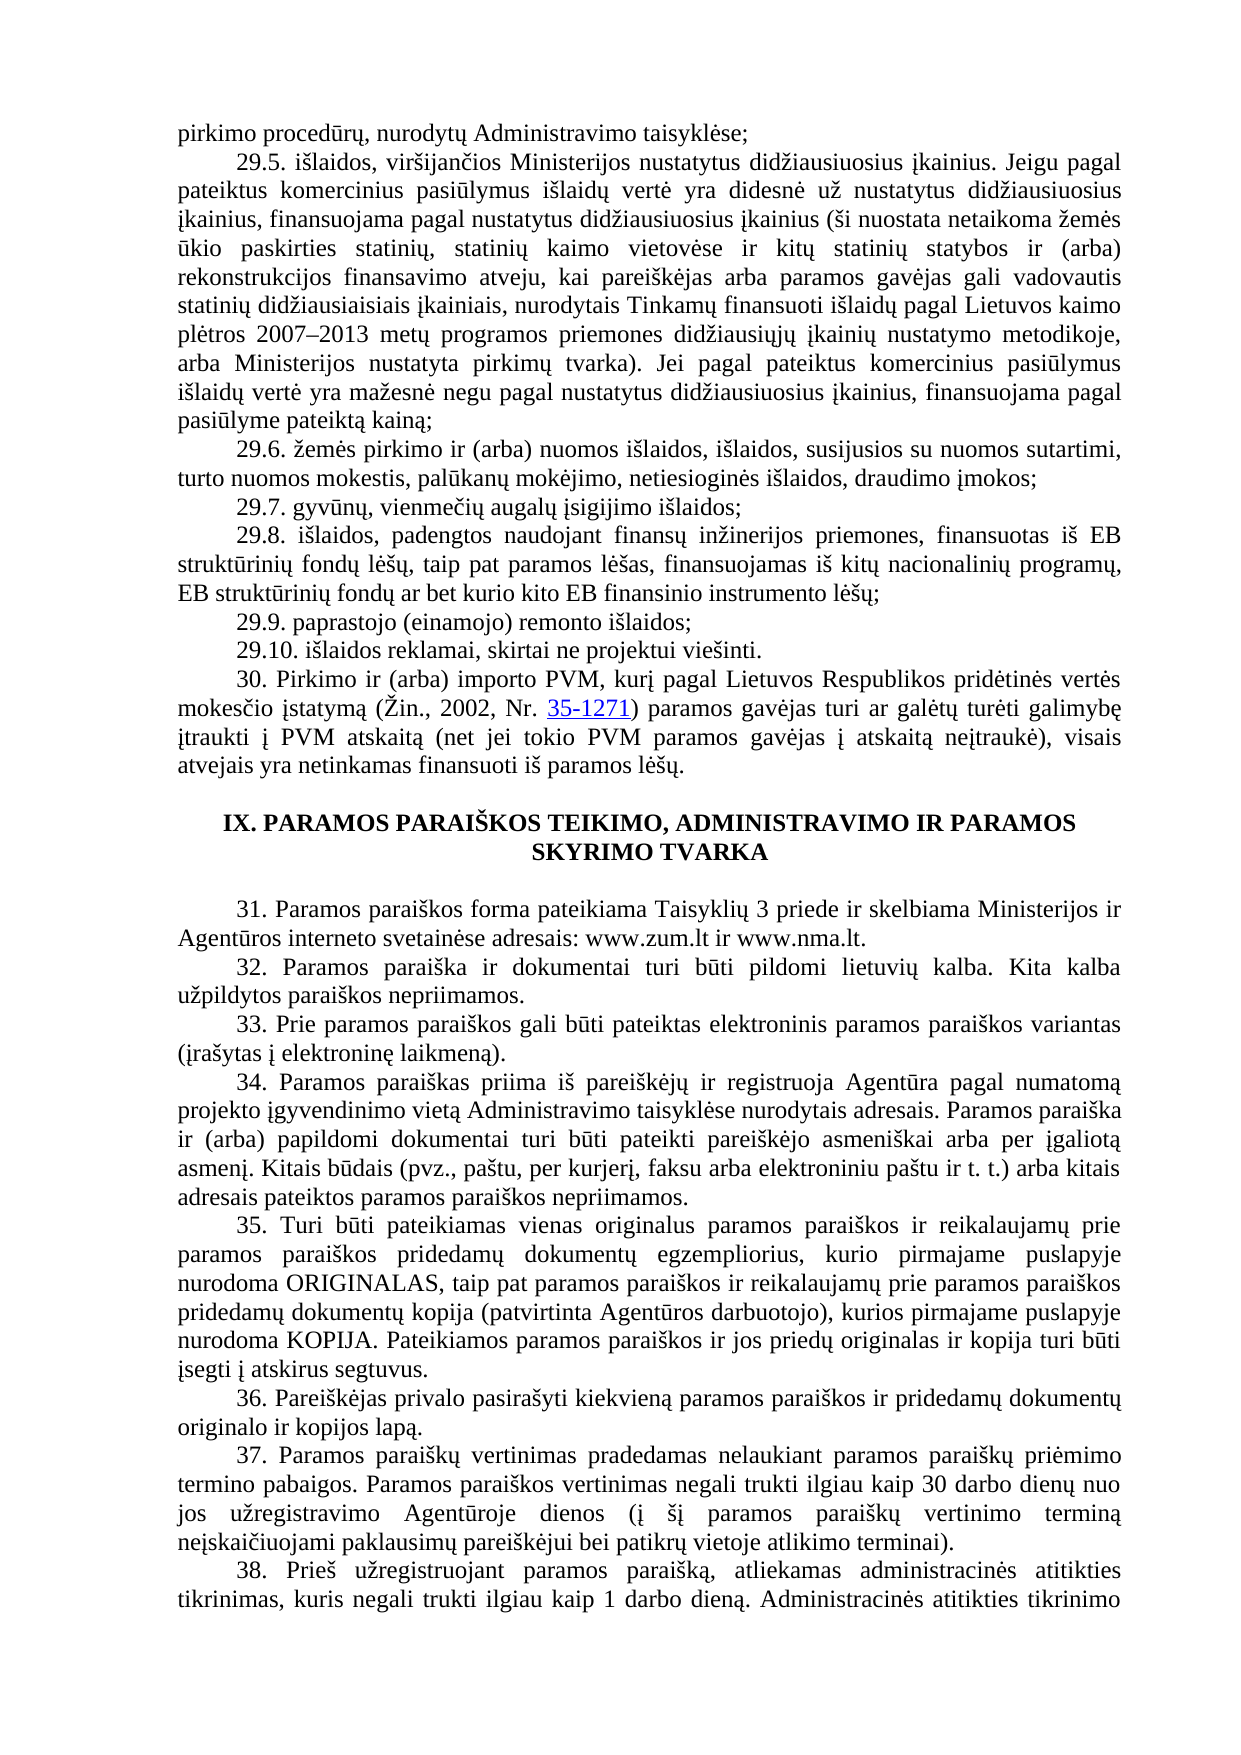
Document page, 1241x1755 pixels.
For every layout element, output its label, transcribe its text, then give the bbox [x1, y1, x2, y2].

text 35. Turi būti pateikiamas vienas originalus paramos paraiškos ir reikalaujamų prie paramos paraiškos pridedamų dokumentų egzempliorius, kurio pirmajame puslapyje nurodoma ORIGINALAS, taip pat paramos paraiškos ir reikalaujamų prie paramos paraiškos pridedamų dokumentų kopija (patvirtinta Agentūros darbuotojo), kurios pirmajame puslapyje nurodoma KOPIJA. Pateikiamos paramos paraiškos ir jos priedų originalas ir kopija turi būti įsegti į atskirus segtuvus. [177, 1211, 1122, 1383]
text 29.6. žemės pirkimo ir (arba) nuomos išlaidos, išlaidos, susijusios su nuomos sutartimi, turto nuomos mokestis, palūkanų mokėjimo, netiesioginės išlaidos, draudimo įmokos; [177, 434, 1122, 492]
text 30. Pirkimo ir (arba) importo PVM, kurį pagal Lietuvos Respublikos pridėtinės vertės mokesčio įstatymą (Žin., 2002, Nr. 35-1271) paramos gavėjas turi ar galėtų turėti galimybę įtraukti į PVM atskaitą (net jei tokio PVM paramos gavėjas į atskaitą neįtraukė), visais atvejais yra netinkamas finansuoti iš paramos lėšų. [177, 664, 1122, 779]
text 29.10. išlaidos reklamai, skirtai ne projektui viešinti. [177, 636, 1122, 664]
text 36. Pareiškėjas privalo pasirašyti kiekvieną paramos paraiškos ir pridedamų dokumentų originalo ir kopijos lapą. [177, 1383, 1122, 1441]
text 38. Prieš užregistruojant paramos paraišką, atliekamas administracinės atitikties tikrinimas, kuris negali trukti ilgiau kaip 1 darbo dieną. Administracinės atitikties tikrinimo [177, 1556, 1122, 1613]
text 37. Paramos paraiškų vertinimas pradedamas nelaukiant paramos paraiškų priėmimo termino pabaigos. Paramos paraiškos vertinimas negali trukti ilgiau kaip 30 darbo dienų nuo jos užregistravimo Agentūroje dienos (į šį paramos paraiškų vertinimo terminą neįskaičiuojami paklausimų pareiškėjui bei patikrų vietoje atlikimo terminai). [177, 1441, 1122, 1556]
text 29.9. paprastojo (einamojo) remonto išlaidos; [177, 607, 1122, 636]
text 29.7. gyvūnų, vienmečių augalų įsigijimo išlaidos; [177, 492, 1122, 521]
text 29.8. išlaidos, padengtos naudojant finansų inžinerijos priemones, finansuotas iš EB struktūrinių fondų lėšų, taip pat paramos lėšas, finansuojamas iš kitų nacionalinių programų, EB struktūrinių fondų ar bet kurio kito EB finansinio instrumento lėšų; [177, 521, 1122, 607]
text 33. Prie paramos paraiškos gali būti pateiktas elektroninis paramos paraiškos variantas (įrašytas į elektroninę laikmeną). [177, 1009, 1122, 1067]
text 31. Paramos paraiškos forma pateikiama Taisyklių 3 priede ir skelbiama Ministerijos ir Agentūros interneto svetainėse adresais: www.zum.lt ir www.nma.lt. [177, 894, 1122, 952]
text IX. PARAMOS PARAIŠKOS TEIKIMO, ADMINISTRAVIMO IR PARAMOS SKYRIMO TVARKA [177, 808, 1122, 866]
text pirkimo procedūrų, nurodytų Administravimo taisyklėse; [177, 118, 1122, 147]
text 29.5. išlaidos, viršijančios Ministerijos nustatytus didžiausiuosius įkainius. Jeigu pagal pateiktus komercinius pasiūlymus išlaidų vertė yra didesnė už nustatytus didžiausiuosius įkainius, finansuojama pagal nustatytus didžiausiuosius įkainius (ši nuostata netaikoma žemės ūkio paskirties statinių, statinių kaimo vietovėse ir kitų statinių statybos ir (arba) rekonstrukcijos finansavimo atveju, kai pareiškėjas arba paramos gavėjas gali vadovautis statinių didžiausiaisiais įkainiais, nurodytais Tinkamų finansuoti išlaidų pagal Lietuvos kaimo plėtros 2007–2013 metų programos priemones didžiausiųjų įkainių nustatymo metodikoje, arba Ministerijos nustatyta pirkimų tvarka). Jei pagal pateiktus komercinius pasiūlymus išlaidų vertė yra mažesnė negu pagal nustatytus didžiausiuosius įkainius, finansuojama pagal pasiūlyme pateiktą kainą; [177, 147, 1122, 434]
text 32. Paramos paraiška ir dokumentai turi būti pildomi lietuvių kalba. Kita kalba užpildytos paraiškos nepriimamos. [177, 952, 1122, 1009]
text 34. Paramos paraiškas priima iš pareiškėjų ir registruoja Agentūra pagal numatomą projekto įgyvendinimo vietą Administravimo taisyklėse nurodytais adresais. Paramos paraiška ir (arba) papildomi dokumentai turi būti pateikti pareiškėjo asmeniškai arba per įgaliotą asmenį. Kitais būdais (pvz., paštu, per kurjerį, faksu arba elektroniniu paštu ir t. t.) arba kitais adresais pateiktos paramos paraiškos nepriimamos. [177, 1067, 1122, 1211]
